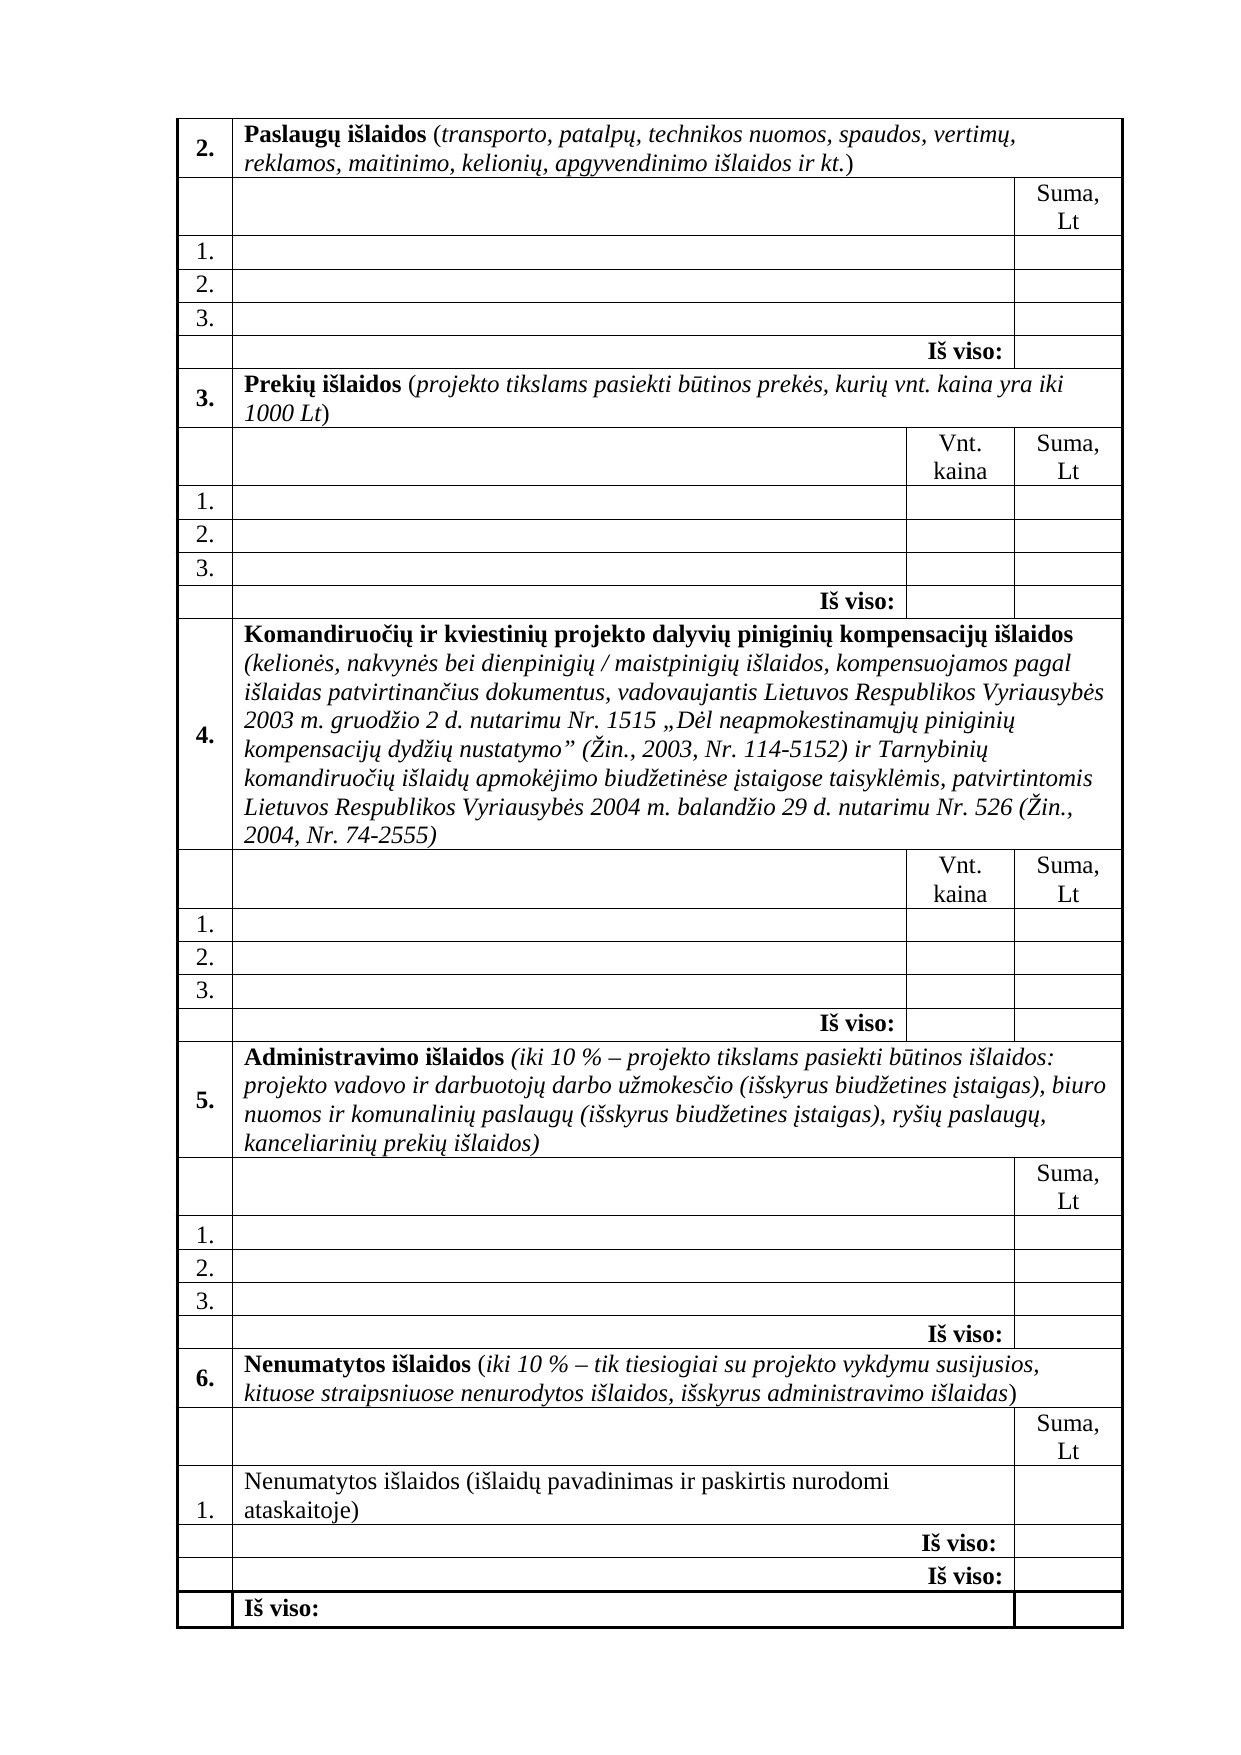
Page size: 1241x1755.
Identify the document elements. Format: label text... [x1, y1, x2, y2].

table_cell [233, 303, 1014, 335]
table_cell [179, 1593, 231, 1626]
table_cell 1. [179, 1466, 232, 1524]
table_cell Suma, Lt [1015, 850, 1121, 908]
table_cell Vnt. kaina [907, 850, 1014, 908]
table_cell [1015, 336, 1121, 368]
table_cell [1015, 236, 1121, 268]
table_cell [1015, 1250, 1121, 1282]
table_cell [233, 1283, 1014, 1315]
table_cell 6. [179, 1349, 232, 1407]
table_cell [233, 486, 906, 518]
table_cell [233, 236, 1014, 268]
table_cell 2. [179, 942, 232, 974]
table_cell Paslaugų išlaidos (transporto, patalpų, technikos nuomos, spaudos, vertimų, reklamos, maitinimo, kelionių, apgyvendinimo išlaidos ir kt.) [233, 119, 1121, 177]
table_cell Iš viso: [233, 1316, 1014, 1348]
table_cell Suma, Lt [1015, 428, 1121, 485]
table_cell [233, 553, 906, 585]
table_cell Nenumatytos išlaidos (iki 10 % – tik tiesiogiai su projekto vykdymu susijusios, kituose straipsniuose nenurodytos išlaidos, išskyrus administravimo išlaidas) [233, 1349, 1121, 1407]
table_cell [233, 428, 906, 485]
table_cell [907, 520, 1014, 552]
table_cell [179, 850, 232, 908]
table_cell [907, 486, 1014, 518]
table_cell [1015, 270, 1121, 302]
table_cell [1015, 486, 1121, 518]
table_cell [179, 336, 232, 368]
table_cell [233, 975, 906, 1007]
table_cell 3. [179, 1283, 232, 1315]
table_cell Suma, Lt [1015, 1408, 1121, 1465]
table_cell [179, 1316, 232, 1348]
table_cell 3. [179, 975, 232, 1007]
table_cell 1. [179, 909, 232, 941]
table_cell [233, 909, 906, 941]
table_cell 2. [179, 270, 232, 302]
table_cell [233, 1250, 1014, 1282]
table_cell 1. [179, 1216, 232, 1248]
table_cell [1015, 1525, 1121, 1557]
table_cell 3. [179, 553, 232, 585]
table_cell [179, 1009, 232, 1041]
table_cell [1015, 909, 1121, 941]
table_cell [907, 975, 1014, 1007]
table_cell [1015, 586, 1121, 618]
table_cell Iš viso: [233, 1009, 906, 1041]
table_cell [233, 1216, 1014, 1248]
table_cell [233, 1408, 1014, 1465]
table_cell 5. [179, 1042, 232, 1157]
table_cell [233, 1158, 1014, 1215]
table_cell [907, 909, 1014, 941]
table_cell Iš viso: [234, 1593, 1013, 1626]
table_cell [1015, 1558, 1121, 1590]
table_cell [907, 586, 1014, 618]
table_cell [179, 428, 232, 485]
table_cell 2. [179, 1250, 232, 1282]
table_cell Iš viso: [233, 336, 1014, 368]
table_cell Prekių išlaidos (projekto tikslams pasiekti būtinos prekės, kurių vnt. kaina yra iki 1000 Lt) [233, 369, 1121, 427]
table_cell [907, 942, 1014, 974]
table_cell Iš viso: [233, 586, 906, 618]
table_cell 3. [179, 303, 232, 335]
table_cell 3. [179, 369, 232, 427]
table_cell Nenumatytos išlaidos (išlaidų pavadinimas ir paskirtis nurodomi ataskaitoje) [233, 1466, 1014, 1524]
table_cell [1015, 520, 1121, 552]
table_cell [179, 1158, 232, 1215]
table_cell [179, 1525, 232, 1557]
table_cell [907, 1009, 1014, 1041]
table_cell 1. [179, 236, 232, 268]
table_cell [1015, 1216, 1121, 1248]
table_cell 1. [179, 486, 232, 518]
table_cell [1015, 553, 1121, 585]
table_cell Iš viso: [233, 1558, 1014, 1590]
table_cell Administravimo išlaidos (iki 10 % – projekto tikslams pasiekti būtinos išlaidos: projekto vadovo ir darbuotojų darbo užmokesčio (išskyrus biudžetines įstaigas), biuro nuomos ir komunalinių paslaugų (išskyrus biudžetines įstaigas), ryšių paslaugų, kanceliarinių prekių išlaidos) [233, 1042, 1121, 1157]
table_cell [233, 520, 906, 552]
table_cell [1016, 1593, 1121, 1626]
table_cell [233, 178, 1014, 235]
table_cell [179, 1558, 232, 1590]
table_cell [1015, 1283, 1121, 1315]
table_cell [233, 270, 1014, 302]
table_cell Iš viso: [233, 1525, 1014, 1557]
table_cell [233, 850, 906, 908]
table_cell [1015, 1316, 1121, 1348]
table_cell [1015, 975, 1121, 1007]
table_cell Vnt. kaina [907, 428, 1014, 485]
table_cell [907, 553, 1014, 585]
table_cell 2. [179, 520, 232, 552]
table_cell [1015, 942, 1121, 974]
table_cell [1015, 1466, 1121, 1524]
table_cell [179, 1408, 232, 1465]
table_cell Suma, Lt [1015, 1158, 1121, 1215]
table_cell Suma, Lt [1015, 178, 1121, 235]
table_cell [179, 178, 232, 235]
table_cell [179, 586, 232, 618]
table_cell [1015, 1009, 1121, 1041]
table_cell [233, 942, 906, 974]
table_cell 4. [179, 619, 232, 849]
table_cell [1015, 303, 1121, 335]
table_cell 2. [179, 119, 232, 177]
table_cell Komandiruočių ir kviestinių projekto dalyvių piniginių kompensacijų išlaidos (kelionės, nakvynės bei dienpinigių / maistpinigių išlaidos, kompensuojamos pagal išlaidas patvirtinančius dokumentus, vadovaujantis Lietuvos Respublikos Vyriausybės 2003 m. gruodžio 2 d. nutarimu Nr. 1515 „Dėl neapmokestinamųjų piniginių kompensacijų dydžių nustatymo” (Žin., 2003, Nr. 114-5152) ir Tarnybinių komandiruočių išlaidų apmokėjimo biudžetinėse įstaigose taisyklėmis, patvirtintomis Lietuvos Respublikos Vyriausybės 2004 m. balandžio 29 d. nutarimu Nr. 526 (Žin., 2004, Nr. 74-2555) [233, 619, 1121, 849]
